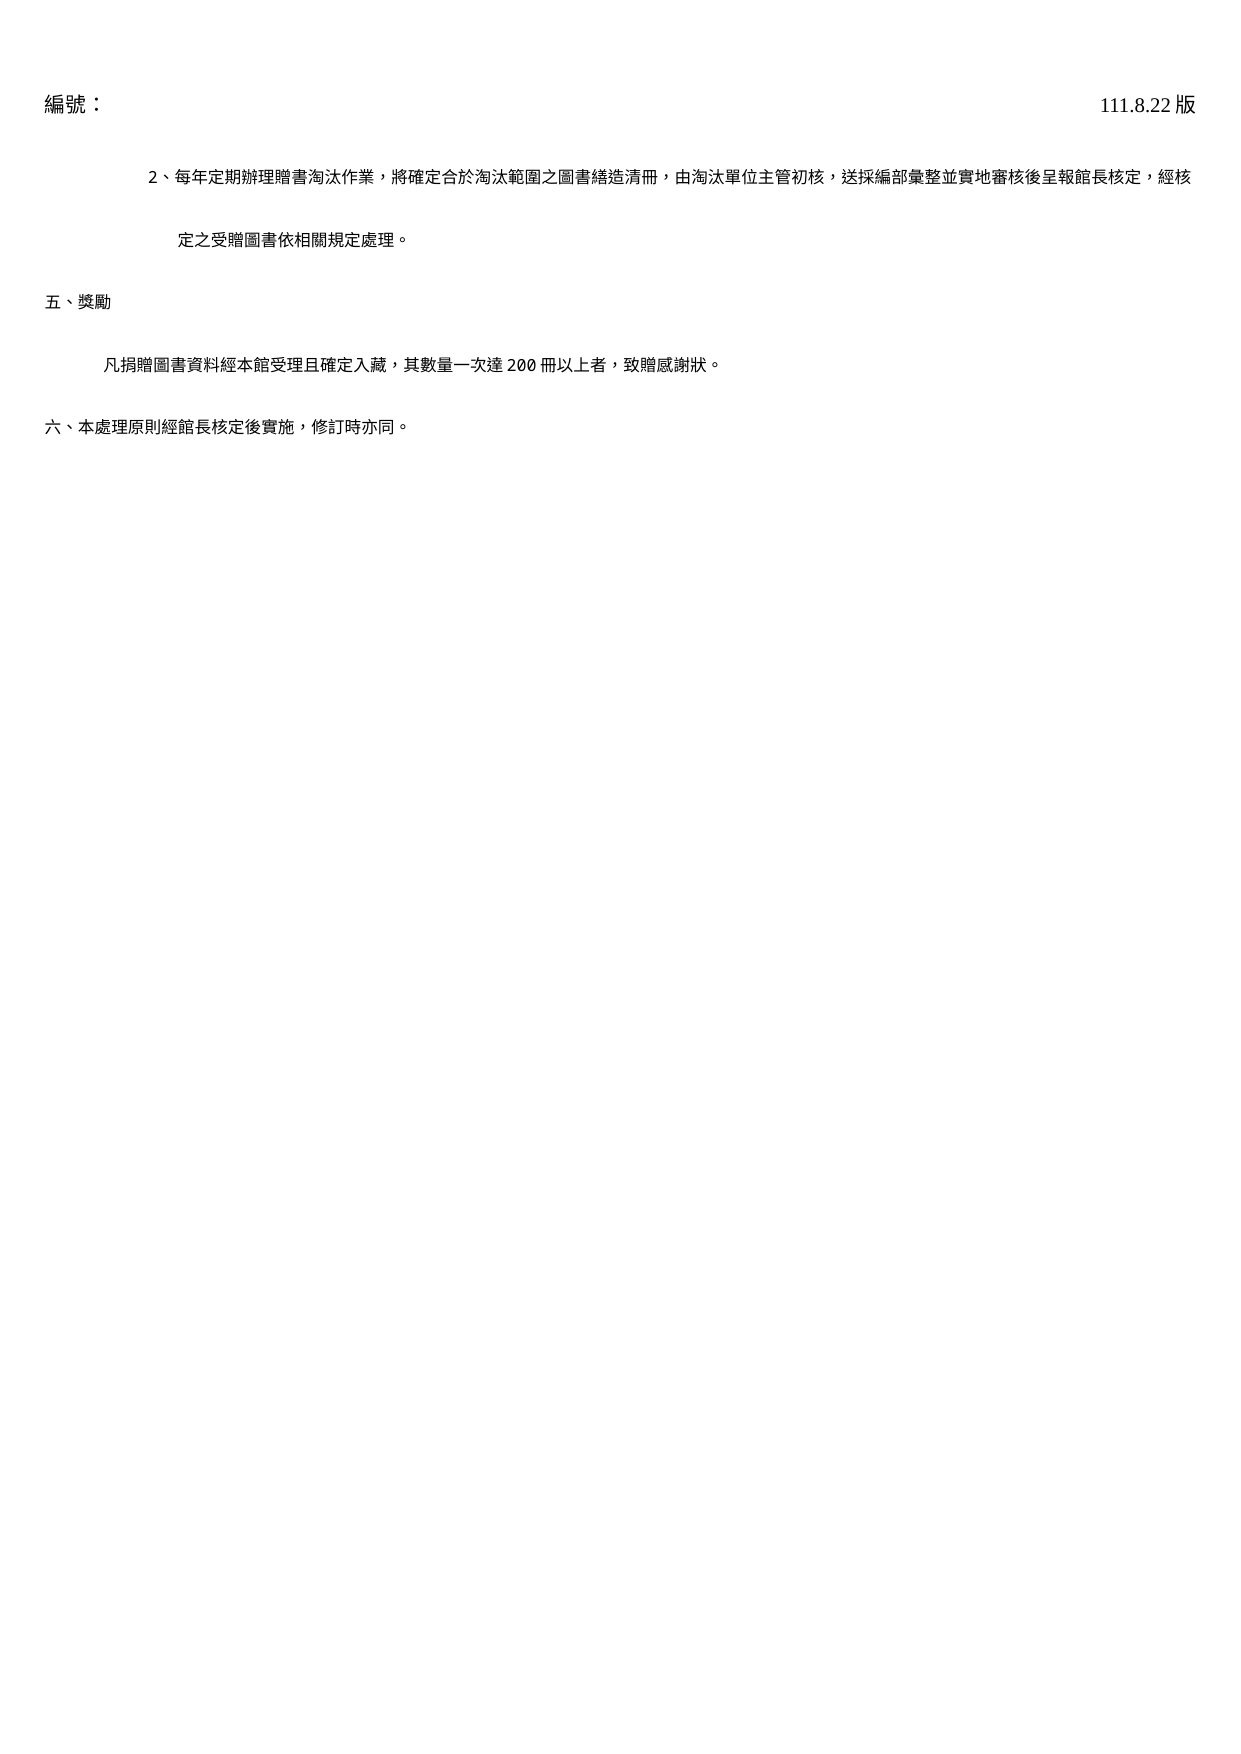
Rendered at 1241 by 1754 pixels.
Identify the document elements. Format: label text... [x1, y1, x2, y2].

text 2、每年定期辦理贈書淘汰作業，將確定合於淘汰範圍之圖書繕造清冊，由淘汰單位主管初核，送採編部彙整並實地審核後呈報館長核定，經核定之受贈圖書依相關規定處理。 [148, 135, 1196, 260]
text 六、本處理原則經館長核定後實施，修訂時亦同。 [44, 385, 1196, 447]
text 五、獎勵 [44, 260, 1196, 322]
text 凡捐贈圖書資料經本館受理且確定入藏，其數量一次達200冊以上者，致贈感謝狀。 [103, 322, 1196, 385]
